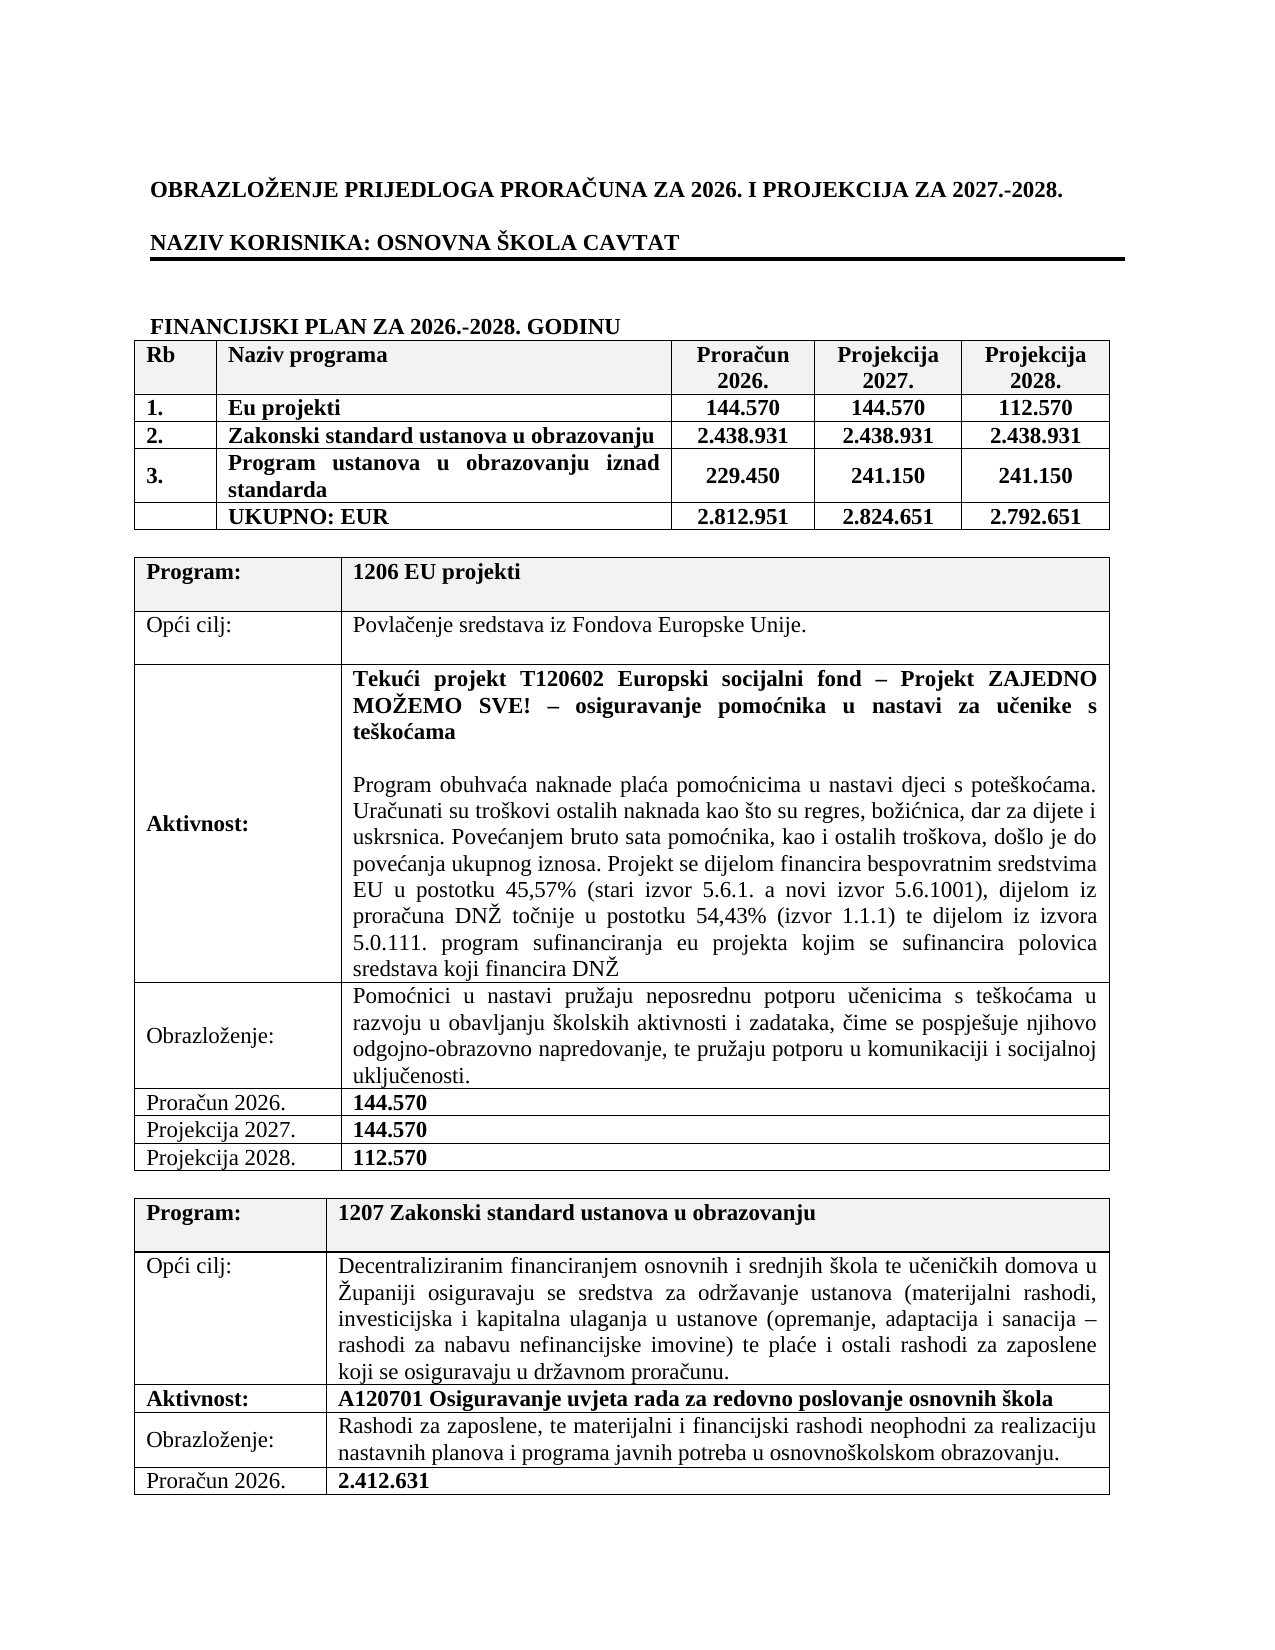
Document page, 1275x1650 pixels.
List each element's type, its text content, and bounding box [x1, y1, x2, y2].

table_cell 2.824.651 [815, 503, 961, 529]
table_cell Aktivnost: [135, 1385, 326, 1412]
table_header Naziv programa [217, 341, 671, 393]
table_cell 112.570 [342, 1144, 1109, 1170]
table_cell Proračun 2026. [135, 1468, 326, 1494]
table_cell Povlačenje sredstava iz Fondova Europske Unije. [342, 612, 1109, 664]
table_cell 2.412.631 [327, 1468, 1109, 1494]
table_cell 144.570 [342, 1116, 1109, 1143]
table_cell Obrazloženje: [135, 983, 341, 1088]
table_cell 2. [135, 422, 216, 448]
table_cell Projekcija 2028. [135, 1144, 341, 1170]
table_header 1207 Zakonski standard ustanova u obrazovanju [327, 1199, 1109, 1251]
table_cell Eu projekti [217, 395, 671, 421]
table_cell Program ustanova u obrazovanju iznad standarda [217, 449, 671, 502]
table_cell [135, 503, 216, 529]
table_cell Opći cilj: [135, 612, 341, 664]
table_cell UKUPNO: EUR [217, 503, 671, 529]
text NAZIV KORISNIKA: OSNOVNA ŠKOLA CAVTAT [150, 229, 1125, 257]
table_header 1206 EU projekti [342, 558, 1109, 611]
table_cell 241.150 [962, 449, 1109, 502]
table_cell 1. [135, 395, 216, 421]
table_cell Projekcija 2027. [135, 1116, 341, 1143]
table_cell 229.450 [672, 449, 814, 502]
table_cell 144.570 [815, 395, 961, 421]
table_cell Obrazloženje: [135, 1413, 326, 1467]
table_cell 3. [135, 449, 216, 502]
table_cell Pomoćnici u nastavi pružaju neposrednu potporu učenicima s teškoćama u razvoju u obavljanju školskih aktivnosti i zadataka, čime se pospješuje njihovo odgojno-obrazovno napredovanje, te pružaju potporu u komunikaciji i socijalnoj uključenosti. [342, 983, 1109, 1088]
table_header Projekcija 2028. [962, 341, 1109, 393]
table_cell 2.438.931 [962, 422, 1109, 448]
table_header Rb [135, 341, 216, 393]
table_cell Tekući projekt T120602 Europski socijalni fond – Projekt ZAJEDNO MOŽEMO SVE! – osiguravanje pomoćnika u nastavi za učenike s teškoćama Program obuhvaća naknade plaća pomoćnicima u nastavi djeci s poteškoćama. Uračunati su troškovi ostalih naknada kao što su regres, božićnica, dar za dijete i uskrsnica. Povećanjem bruto sata pomoćnika, kao i ostalih troškova, došlo je do povećanja ukupnog iznosa. Projekt se dijelom financira bespovratnim sredstvima EU u postotku 45,57% (stari izvor 5.6.1. a novi izvor 5.6.1001), dijelom iz proračuna DNŽ točnije u postotku 54,43% (izvor 1.1.1) te dijelom iz izvora 5.0.111. program sufinanciranja eu projekta kojim se sufinancira polovica sredstava koji financira DNŽ [342, 665, 1109, 982]
table_cell 112.570 [962, 395, 1109, 421]
table_header Program: [135, 1199, 326, 1251]
table_cell Rashodi za zaposlene, te materijalni i financijski rashodi neophodni za realizaciju nastavnih planova i programa javnih potreba u osnovnoškolskom obrazovanju. [327, 1413, 1109, 1467]
table_header Projekcija 2027. [815, 341, 961, 393]
table_header Proračun 2026. [672, 341, 814, 393]
table_cell 2.438.931 [815, 422, 961, 448]
table_cell A120701 Osiguravanje uvjeta rada za redovno poslovanje osnovnih škola [327, 1385, 1109, 1412]
table_cell 241.150 [815, 449, 961, 502]
table_cell 144.570 [672, 395, 814, 421]
text OBRAZLOŽENJE PRIJEDLOGA PRORAČUNA ZA 2026. I PROJEKCIJA ZA 2027.-2028. [150, 176, 1125, 203]
table_cell 2.438.931 [672, 422, 814, 448]
table_cell Aktivnost: [135, 665, 341, 982]
table_cell 2.812.951 [672, 503, 814, 529]
table_cell Proračun 2026. [135, 1089, 341, 1115]
table_cell 144.570 [342, 1089, 1109, 1115]
table_header Program: [135, 558, 341, 611]
table_cell Zakonski standard ustanova u obrazovanju [217, 422, 671, 448]
text FINANCIJSKI PLAN ZA 2026.-2028. GODINU [150, 313, 1125, 340]
table_cell 2.792.651 [962, 503, 1109, 529]
table_cell Opći cilj: [135, 1253, 326, 1384]
